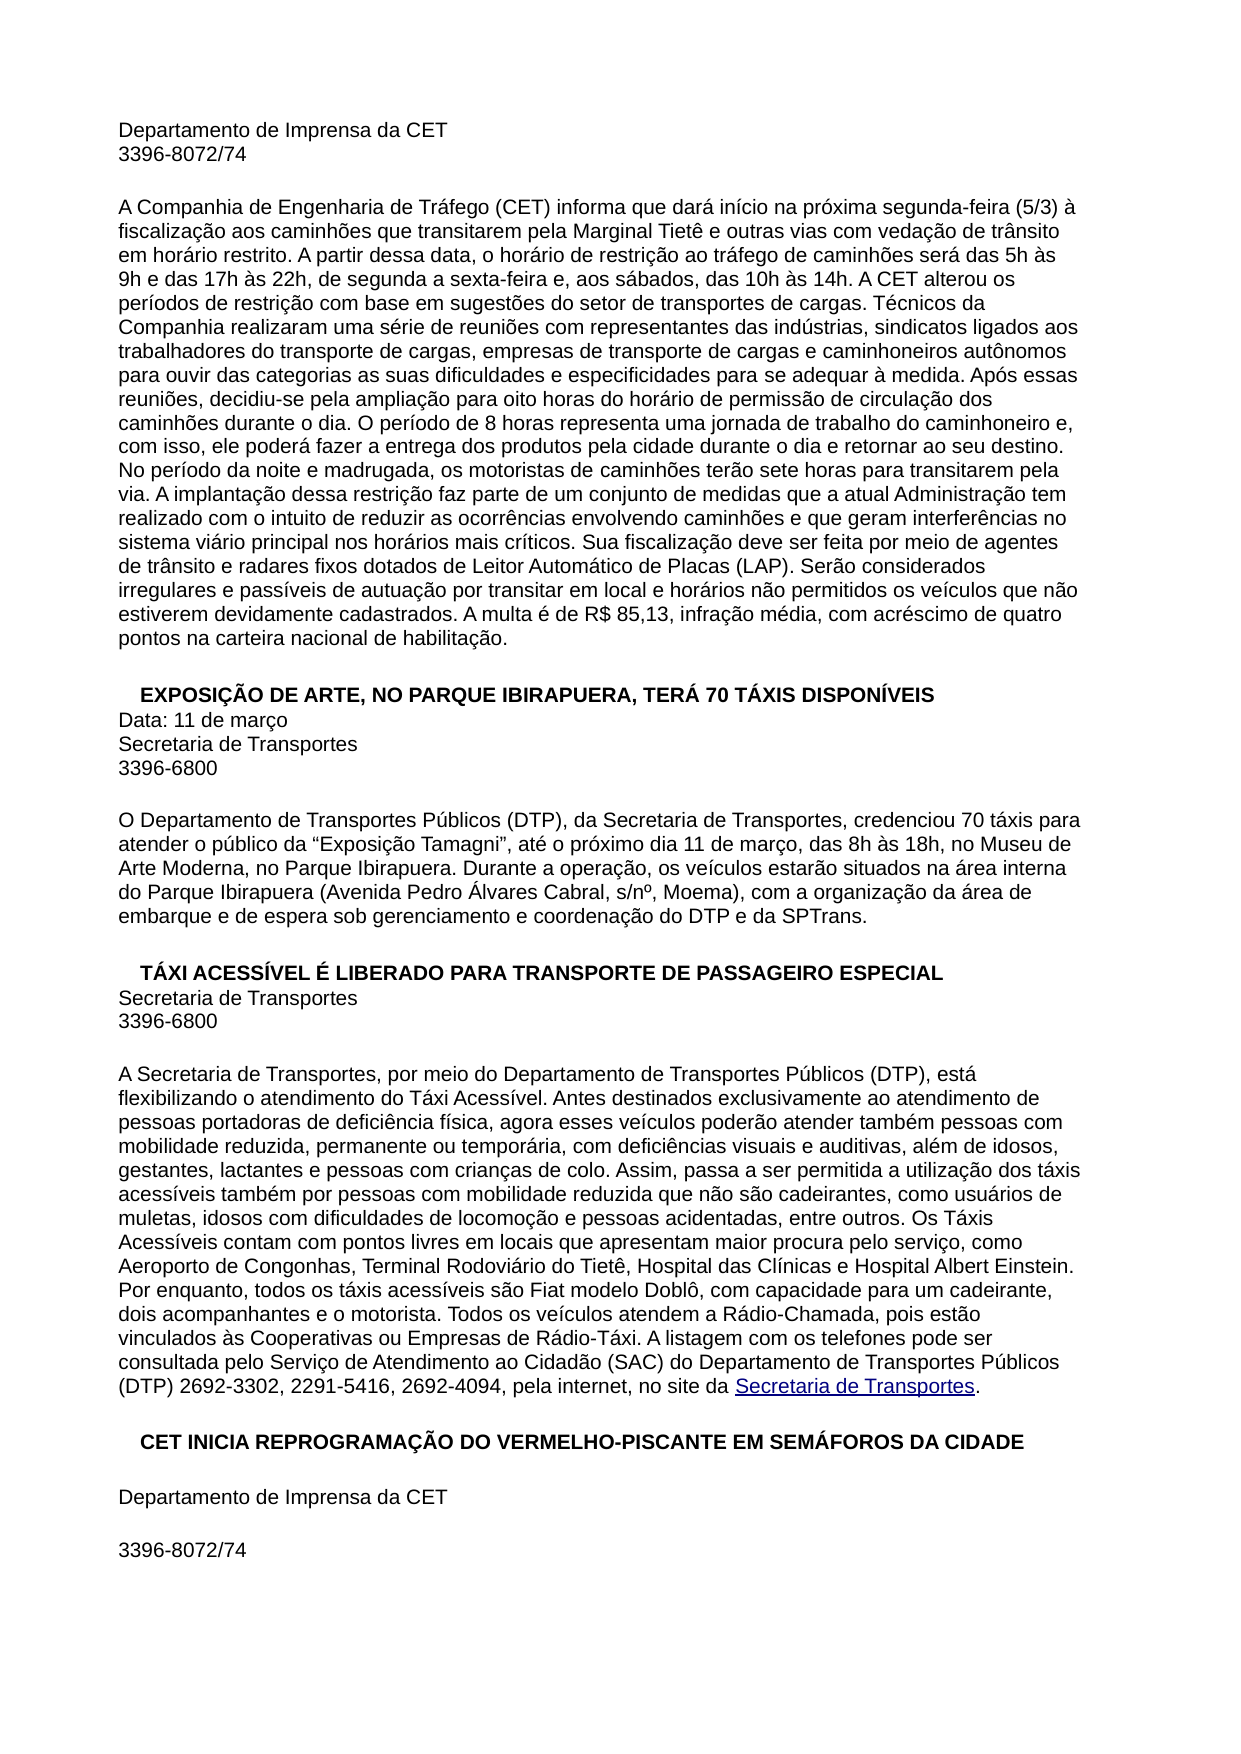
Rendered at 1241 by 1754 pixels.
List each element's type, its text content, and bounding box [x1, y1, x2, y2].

table_cell [1082, 118, 1102, 1591]
table_cell Departamento de Imprensa da CET 3396-8072/74 A Companhia de Engenharia de Tráfego (CET) informa que dará início na próxima segunda-feira (5/3) à fiscalização aos caminhões que transitarem pela Marginal Tietê e outras vias com vedação de trânsito em horário restrito. A partir dessa data, o horário de restrição ao tráfego de caminhões será das 5h às 9h e das 17h às 22h, de segunda a sexta-feira e, aos sábados, das 10h às 14h. A CET alterou os períodos de restrição com base em sugestões do setor de transportes de cargas. Técnicos da Companhia realizaram uma série de reuniões com representantes das indústrias, sindicatos ligados aos trabalhadores do transporte de cargas, empresas de transporte de cargas e caminhoneiros autônomos para ouvir das categorias as suas dificuldades e especificidades para se adequar à medida. Após essas reuniões, decidiu-se pela ampliação para oito horas do horário de permissão de circulação dos caminhões durante o dia. O período de 8 horas representa uma jornada de trabalho do caminhoneiro e, com isso, ele poderá fazer a entrega dos produtos pela cidade durante o dia e retornar ao seu destino. No período da noite e madrugada, os motoristas de caminhões terão sete horas para transitarem pela via. A implantação dessa restrição faz parte de um conjunto de medidas que a atual Administração tem realizado com o intuito de reduzir as ocorrências envolvendo caminhões e que geram interferências no sistema viário principal nos horários mais críticos. Sua fiscalização deve ser feita por meio de agentes de trânsito e radares fixos dotados de Leitor Automático de Placas (LAP). Serão considerados irregulares e passíveis de autuação por transitar em local e horários não permitidos os veículos que não estiverem devidamente cadastrados. A multa é de R$ 85,13, infração média, com acréscimo de quatro pontos na carteira nacional de habilitação. EXPOSIÇÃO DE ARTE, NO PARQUE IBIRAPUERA, TERÁ 70 TÁXIS DISPONÍVEIS Data: 11 de março Secretaria de Transportes 3396-6800 O Departamento de Transportes Públicos (DTP), da Secretaria de Transportes, credenciou 70 táxis para atender o público da “Exposição Tamagni”, até o próximo dia 11 de março, das 8h às 18h, no Museu de Arte Moderna, no Parque Ibirapuera. Durante a operação, os veículos estarão situados na área interna do Parque Ibirapuera (Avenida Pedro Álvares Cabral, s/nº, Moema), com a organização da área de embarque e de espera sob gerenciamento e coordenação do DTP e da SPTrans. TÁXI ACESSÍVEL É LIBERADO PARA TRANSPORTE DE PASSAGEIRO ESPECIAL Secretaria de Transportes 3396-6800 A Secretaria de Transportes, por meio do Departamento de Transportes Públicos (DTP), está flexibilizando o atendimento do Táxi Acessível. Antes destinados exclusivamente ao atendimento de pessoas portadoras de deficiência física, agora esses veículos poderão atender também pessoas com mobilidade reduzida, permanente ou temporária, com deficiências visuais e auditivas, além de idosos, gestantes, lactantes e pessoas com crianças de colo. Assim, passa a ser permitida a utilização dos táxis acessíveis também por pessoas com mobilidade reduzida que não são cadeirantes, como usuários de muletas, idosos com dificuldades de locomoção e pessoas acidentadas, entre outros. Os Táxis Acessíveis contam com pontos livres em locais que apresentam maior procura pelo serviço, como Aeroporto de Congonhas, Terminal Rodoviário do Tietê, Hospital das Clínicas e Hospital Albert Einstein. Por enquanto, todos os táxis acessíveis são Fiat modelo Doblô, com capacidade para um cadeirante, dois acompanhantes e o motorista. Todos os veículos atendem a Rádio-Chamada, pois estão vinculados às Cooperativas ou Empresas de Rádio-Táxi. A listagem com os telefones pode ser consultada pelo Serviço de Atendimento ao Cidadão (SAC) do Departamento de Transportes Públicos (DTP) 2692-3302, 2291-5416, 2692-4094, pela internet, no site da Secretaria de Transportes. CET INICIA REPROGRAMAÇÃO DO VERMELHO-PISCANTE EM SEMÁFOROS DA CIDADE Departamento de Imprensa da CET 3396-8072/74 [118, 118, 1082, 1591]
